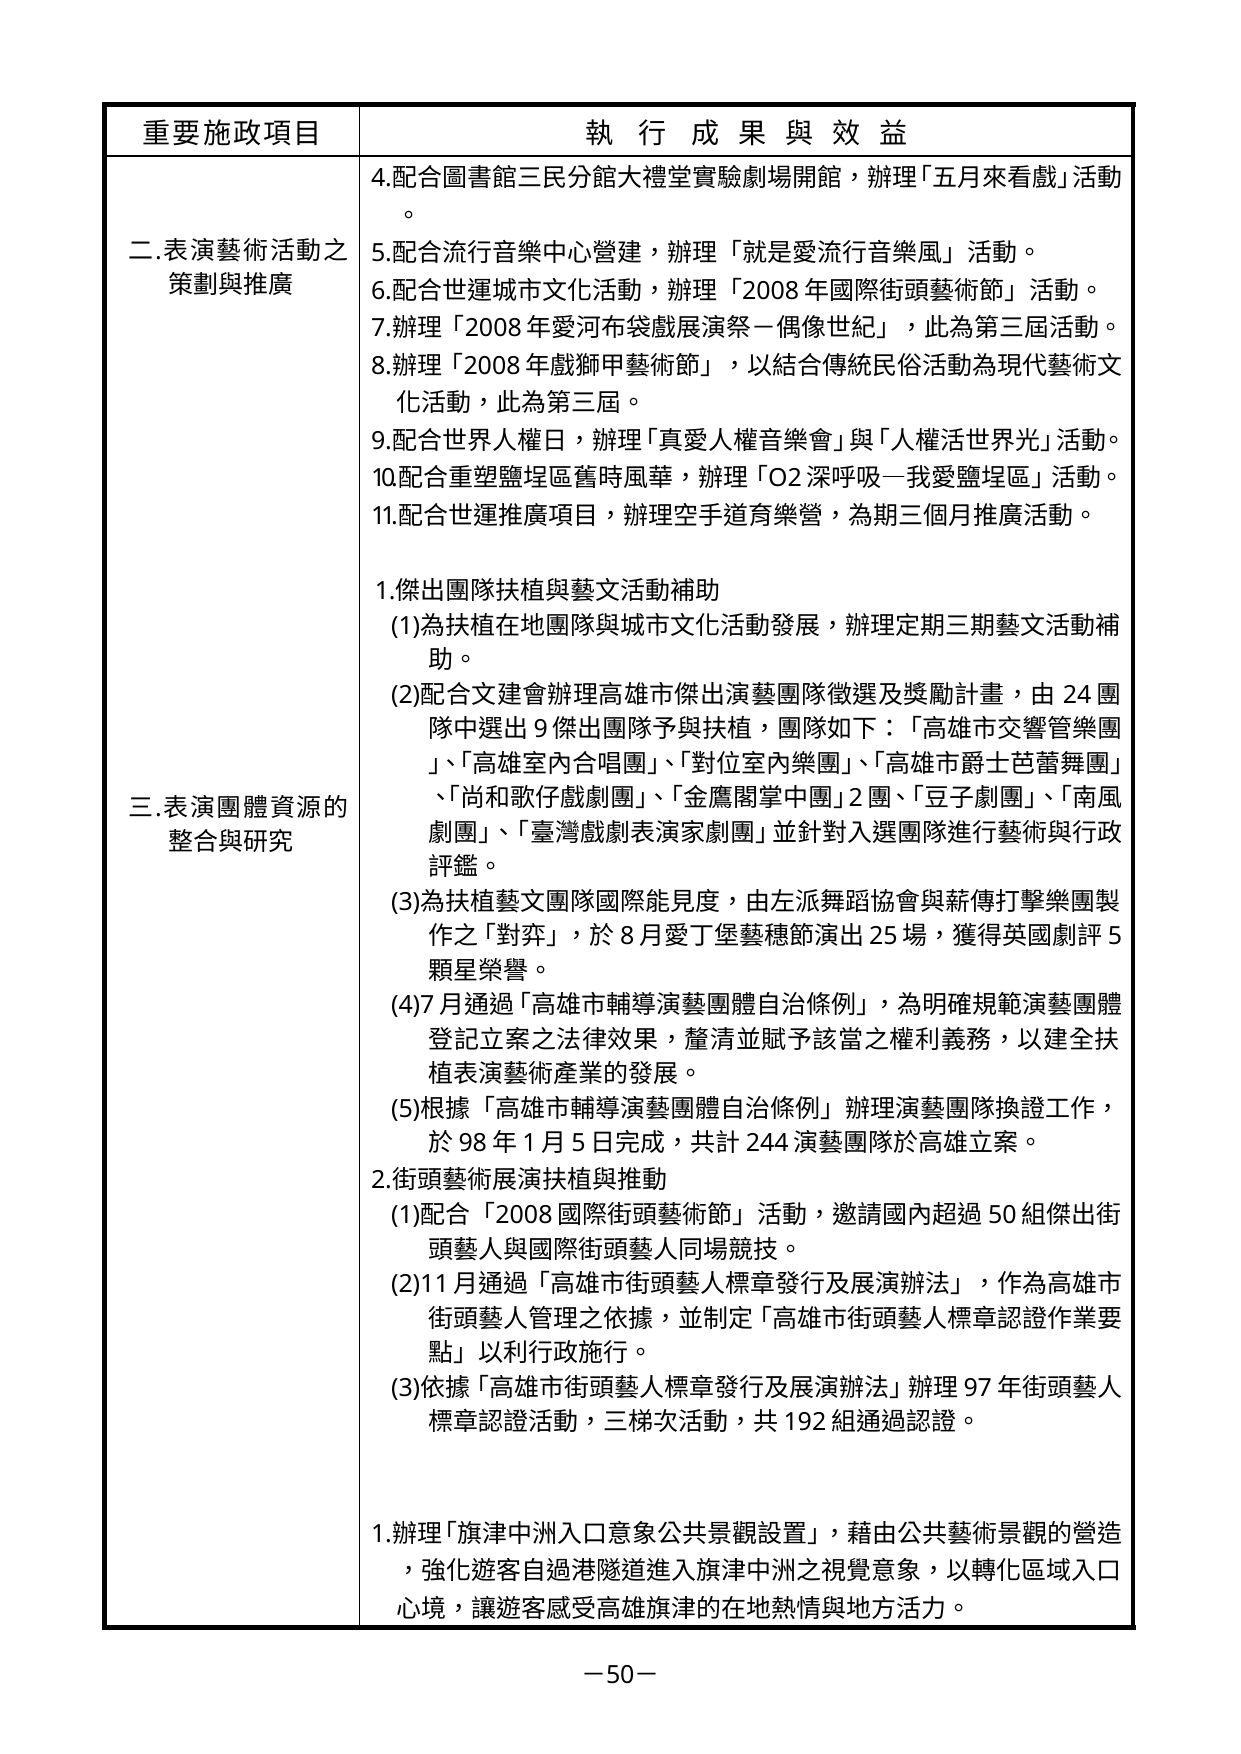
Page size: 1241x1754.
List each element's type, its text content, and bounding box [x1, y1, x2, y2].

table_cell 二.表演藝術活動之策劃與推廣 三.表演團體資源的整合與研究 [107, 157, 359, 1625]
table_cell 風雲，提筆見証城市風貌的流華光采，計有63人參與，經評選後入選者12位。 3.辦理「kuso我的國文課本－說自己的課本故事」網路徵文，邀請大家回顧求學時代國文課本的深刻記憶，藉由文字述說自己的課本故事，分享難忘的國文老師與最感動的課文。共有205件參與，經評選後入選者30名。 4.辦理「世運．石鼓詩」徵選：以「石鼓迎世運 詩文展身手」世運主題及31項運動項目，廣徵市民抒寫對世運的期待及各項賽事，透過文字的躍動行銷世運，共342件作品參加，經評審後選出優選者36件。 1.文化資產審定 召開6次高雄市文化資產審議委員會，決議通過新興區「逍遙園」列為暫定古蹟、鼓山區「高雄代天宮」登錄為歷史建築。 2.文化資產修復 (1)國定古蹟中都唐榮磚窯廠-紅磚事務所修復工程完工。 (2)市定古蹟李氏古宅修復工程完工。 (3)國定古蹟左營舊城東門緊急支撐工程完工。 (4)辦理國定古蹟左營舊城南門修復之規劃設計及工程發包。 3.文化資產委外營運督導 (1)市定古蹟打狗英國領事館與原委外廠商合約期滿，辦理重新招標，委由得月樓公司經營管理，並定期舉辦營運督導委員會，協助承商有效經營管理該場域，人潮不斷。 (2)市定古蹟武德殿委由高雄市劍道文化促進會經營管理，積極輔導成為中日韓文化交流平台，古蹟修復榮獲高雄建築園治獎，並辦理2008亞洲城市劍道文化交流及武德祭等活動。 1.文化資產調查研究 (1)爭取文建補助「輔導直轄市及縣市政府推動文化資產保存維護工作」計畫經費，辦理「97年度高雄市民俗及有關文物普查計畫」、「高雄市左營區舊城遺址範圍內『外興隆營區』考古試掘之出土標本研究計畫」、以及「眷村文化性資產網絡之建置」。 (2)完成市定古蹟高雄州水產試驗所(英國領事館)及前清打狗英國領事館登山古道調查研究暨修復計畫。 (3)完成歷史建築舊三和銀調定查研究暨修復計畫。 (4)完成歷史建築葉宗禮墓遷移調查暨修復暨修復計畫。 (5)完成市定古蹟崇聖祠調查研究及修復計畫。 (6)完成暫定古蹟逍遙園別館基礎研究調查。 (7)爭取文建會補助輔導旗津國小完成市定古蹟打狗公學校調查研究及修復計畫。 (8)辦理市定古蹟楠梓天后宮調查研究及修復計畫。 (9)辦理市定古蹟旗後天后宮調查研究及修復計畫。 (10)辦理國定古蹟鳳山縣舊城東門段調查研究及修復計劃。 2.文史民俗活動推廣 (1)辦理2008年二二八紀念活動，包括「二二八和平祈願會-祈願．昇華生命的價值」、「祈願．歷史的過程特展」、「二二八追思會」、「二二八和平紀念系列影展」、「二二八和平紀念影展座談會」、「二二八紀念音樂會-台灣是咱兜」。計逾1,050人參加。 (2)辦理第一出版社50周年紀念活動，紀念柯旗化先生對台灣民主的貢獻，計有200人參加。 (3)辦理鄭成功誕辰384年祭祀典禮，傳頌其事略功績與河洛話台灣鄉土文學介紹，計有200人參加。 (4)規劃眷村文化館試營運，辦理「眷戀．舊部落的新風華」系列活動，並邀請各專業學校、團隊進行產管學合作，辦理各項活動與展覽，包括「眷村文化節-將軍同學會」、「眷戀時尚-眷村意象」、「眷村樂音處處揚」、「眷戀社區-印象高雄 攝影聯展」等，帶領民眾深入了解眷村文化。 (5)辦理「2008古蹟日-古蹟與創作」舊城、老宅、磚窯廠-古蹟深度之旅，計有140人參加。 (6)辦理「摩登高雄．百年風華」活動，配合世運暖身賽及結合城市百年意涵，於11月1～9日假哈瑪星高雄港站辦理系列活動，包括百年風華哈瑪星之夜、星光鐵道、最後尾班車、老車站文物展覽以及鐵道市集等，計有5萬人次參加。 (7)辦理2008左營萬年季-左營文化深度之旅，透過導覽讓民眾了解左營地區文化內涵，計有1,100人參加。 1.爭取文建會97年地方文化館經費，補助經費計2,310萬元。 2.督導執行核心公有館舍升級計劃 (1)高雄市立圖書館「文學‧公園‧城市之光：高雄文學館重點升級與文化生活圈打造暨推廣」計畫。 (2)高雄市立美術館「兒童美術館升級與串連：建構美術館文化生活圈」計畫。 (3)高雄市立歷史博物館「高雄城市歷史文化厚植：織串城市之錦‧打造愛河文化流域燦亮之星」計畫。 (4)本局文化中心管理處「高雄市表演藝術資訊館館舍升級暨團隊輔導」計畫。 (5)高雄市政府海洋局「海洋、漁業文化生活圈：高雄市漁業文化館暨海洋探索館」計畫。 (6)高雄市立圖書館「中興堂說演悅讀文化生活圈」計畫。 3.辦理民間館舍補助款合約簽訂督導執行 (1)補助社團法人高雄市劍道文化促進會「古蹟再生與哈瑪星文化生活圈建構計畫：高雄市武德殿升級計畫」。 (2)補助後勁廟產管理委員會「後勁文物館」後勁學暨廟宇藝術活化：後勁文化生活圈計畫。 (3)補助美萊奇育樂股份有限公司「台灣美電影文化館」電影‧戲院‧後驛：台灣美電影文化館文化生活圈計畫。 4.推動文化館第二期計畫，建置城市文化館行動平台 由第一期計畫「輔導」轉型為第二期計畫「陪伴」與行動，辦理「跨越時代的空間美學：古蹟活化文化館的高雄經驗」、「綠建築：節能空間規劃、與環境融合的建築規劃」、「與觀光串聯：區域文化生活圈資訊整合」、「行銷城市印象：多元主題的特色文化館建構」以及「公民意識認同：在地、人文、歷史文化與自然生態探詢」等座談會，由學界與本市各文化館交流相關業務及行銷推廣經驗。 5.規劃辦理文化館高雄學與文化館觀光 建構文化館版高雄學，媒合文化觀光，並進行本市文化館文化生活圈中長程規劃，目前文化生活圈共計八個：(1)愛河文化生活圈(2)哈瑪星文化生活圈(3)中央公園文化生活圈(4)文化中心文化生活圈(5)美術館文化生活圈(6)後驛文化生活圈(7)左楠文化生活圈(8)海洋漁業文化生活圈。 1.本市表演空間之利用規劃與資源調查 (1)為增設小型、多元的城市表演空間，調查規劃市有閒置空間，進行「高雄市藝文空間改善暨委託經營研究案」，評估未來可行之空間與營運方式。 (2)改建圖書館三民分館大禮堂為實驗劇場，4月完成驗收。 (3)營建「孔廟大成殿環境劇場」工程案，作為提供藝文團隊特殊演出與創作空間。12月完成簽約與進行細部設計中。 2.流行音樂中心規劃興建 (1)配合文建會規劃籌建流行音樂中心，作為南台灣流行音樂文化的中心，10月確定定址於11～15號碼頭，現正計畫修正中。 (2)配合流行音樂中心興建案，辦理2場說明會與公聽會，使民眾瞭解此建案。 (3)配合流行音樂中心興建案，辦理2場學術討論會議與1場國際研討會，以凝聚學界與業界之瞭解與支持。 (4)配合建案營造城市流行音樂氛圍，辦理兩場流行音樂戶外音樂會。 1.辦理「藍約翰紀念音樂會」紀念生命鬥士藍約翰努力不懈的精神。 2.辦理97年春節民俗-舞獅藝術活動。 3.辦理紐約愛樂交響樂團戶外轉播音樂會。 4.配合圖書館三民分館大禮堂實驗劇場開館，辦理「五月來看戲」活動。 5.配合流行音樂中心營建，辦理「就是愛流行音樂風」活動。 6.配合世運城市文化活動，辦理「2008年國際街頭藝術節」活動。 7.辦理「2008年愛河布袋戲展演祭－偶像世紀」，此為第三屆活動。 8.辦理「2008年戲獅甲藝術節」，以結合傳統民俗活動為現代藝術文化活動，此為第三屆。 9.配合世界人權日，辦理「真愛人權音樂會」與「人權活世界光」活動。 10.配合重塑鹽埕區舊時風華，辦理「O2深呼吸—我愛鹽埕區」活動。 11.配合世運推廣項目，辦理空手道育樂營，為期三個月推廣活動。 1.傑出團隊扶植與藝文活動補助 (1)為扶植在地團隊與城市文化活動發展，辦理定期三期藝文活動補助。 (2)配合文建會辦理高雄市傑出演藝團隊徵選及獎勵計畫，由24團隊中選出9傑出團隊予與扶植，團隊如下：「高雄市交響管樂團」、「高雄室內合唱團」、「對位室內樂團」、「高雄市爵士芭蕾舞團」、「尚和歌仔戲劇團」、「金鷹閣掌中團」2團、「豆子劇團」、「南風劇團」、「臺灣戲劇表演家劇團」並針對入選團隊進行藝術與行政評鑑。 (3)為扶植藝文團隊國際能見度，由左派舞蹈協會與薪傳打擊樂團製作之「對弈」，於8月愛丁堡藝穗節演出25場，獲得英國劇評5顆星榮譽。 (4)7月通過「高雄市輔導演藝團體自治條例」，為明確規範演藝團體登記立案之法律效果，釐清並賦予該當之權利義務，以建全扶植表演藝術產業的發展。 (5)根據「高雄市輔導演藝團體自治條例」辦理演藝團隊換證工作，於98年1月5日完成，共計244演藝團隊於高雄立案。 2.街頭藝術展演扶植與推動 (1)配合「2008國際街頭藝術節」活動，邀請國內超過50組傑出街頭藝人與國際街頭藝人同場競技。 (2)11月通過「高雄市街頭藝人標章發行及展演辦法」，作為高雄市街頭藝人管理之依據，並制定「高雄市街頭藝人標章認證作業要點」以利行政施行。 (3)依據「高雄市街頭藝人標章發行及展演辦法」辦理97年街頭藝人標章認證活動，三梯次活動，共192組通過認證。 1.辦理「旗津中洲入口意象公共景觀設置」，藉由公共藝術景觀的營造，強化遊客自過港隧道進入旗津中洲之視覺意象，以轉化區域入口心境，讓遊客感受高雄旗津的在地熱情與地方活力。 2.辦理「蓮池潭景觀工程─文學步道」，遴選15位高雄當代文學家大作，於左營蓮池潭西側(舊城國小至孔廟)建置文學步道，宣揚高雄人文氛圍。 3.辦理「鹽埕五金藝術造街」，採用空間型態的創作與歷史作深刻的連結，透過藝術創作者的巧思，轉而化身成為亮麗街景，以藝術回應港都勞動者的尊嚴，讓老街道重新擁有新的生命力。設置作品13件。 1.代辦「原住民主題公園第三期工程公共藝術案」。 2.代辦「審計部高雄市審計處與審計部台灣省高雄縣審計室聯合辦公大樓」公共藝術案。 3.代辦「楠梓國小校舍改建暨圖書館工程公共藝術設置案」。 4.辦理「高雄海巡隊新建辦公廳舍公共藝術設置案」。 5.辦理「福康國小公共藝術設置案」。 6.辦理「駁二藝術特區鐵道沿線公共藝術設置案」。 7.籌辦「愛河中段公共藝術設置計劃」。 8.籌辦「前鎮國中周邊公共藝術設置計畫」。 1.成立97年度社區營造中心 規劃執行社區觀摩、社區總體營造課程研習、社區家族會議、社區東道主經驗交流聚會，以整合資源及交流平台、結合相關專業領域並引入城市人文閱讀概念，透過社區進行藝文深耕與社會培力工作。 2.輔導執行社區營造推動輔導點提案相關計畫 透過社區營造中心辦理社區營造點甄選，甄選出27處社區營造輔導點，負責推動各社區營造相關計畫事項，包含人文教育、文化環境改造及社區文化產業創生等工作事項。 3.中都唐榮磚窯廠周邊綠美化及社區營造輔導計畫 營造唐榮磚窯廠周邊文化古蹟意象及自然田園景觀，並陸續鼓勵輔導團隊進駐維護及表演活動。 4.成立駐地輔導團隊 於97年甄選出11處社區營造輔導點，負責推動各社區營造相關計畫事項，包含表演藝術、視覺藝術及環境維護等相關工作事項。 1.96/12/29～97/2/24日辦理「雕木遊藝．台灣木雕in駁二」展覽，以各種不同單元主題詮釋木材的力與美。參觀人數：7,845人。 2.97/3/8～6/1日推出「駁二布一ˊ樣」展覽，以布做為主角規劃不同主題的展覽單元，體驗布的各種風貌。參觀人數：11,055人。 3.97/7/4～10/5辦理「世運蝶舞～元素轉化」，結合台灣蝴蝶優雅之姿與絢麗容貌，透過生態攝影、圖像、文化傳說等展現蝴蝶所象徵的動作迅速及好運連連。參觀人數：16,360人。 4.97/10/21～12/28辦理「偶是我」展覽，提供民眾毫無距離的體會偶藝人生，並在欣賞偶藝創作美學之餘，也能參與假日DIY教室製作獨一無二的偶與娃。參觀人數：26,368人。 5.97/5/24～98/4/5舉辦「生活陶藝DIY體驗活動」，藉由美的感覺與行動，改變文化產業的質感與生活環境品質，提升感性藝術之素養。參加人數：11,055人。 6.97/10/11～12/29舉辦「社區生活工藝培育-染布及拼布」，參觀人數：8,830人。 7.97/5月～98年4月辦理「駁二藝術廣場陶藝體驗活動」，於藝術廣場辦理DIY文化藝術體驗課程，帶給市民一處體驗工藝手感的意象所在。參加人數：8,850人。 8.辦理「P2當代藝術徵件展」，計有「聽雨的聲音」、「高雄人」、「舞動光影-枯木與鐵的婚禮」、「城市的想望」等4檔。以實驗創新的藝術元素與創作精神，提供新銳創作者針對駁二倉庫場域特性，進行現場實地創作與互動裝置，體驗當代藝術的新觸感。參觀人數：18,750人。 1.97/11/15～11/30辦理「高雄鋼雕藝術節」，本屆藝術家邀約以「跨領域藝術參與」為概念，圍繞古蹟-中都唐榮磚窯廠及鄰近社區里民生活狀態進行創作，著重民眾互動參與的歷程，由單純的「藝術觀賞」轉化為「實際參與創作」的藝術體驗，藉以融入更深層的在地情感與城市連結。參與人數：約10萬人。 2.紅毛港文化史蹟保存工作 因應未來紅毛港文化園區及文物館展示需求，進行各項文化保存作業，建立紅毛港相關史料文獻及影像紀錄，持續出版「戀戀紅毛港-寺廟建築與信仰」、「美麗的紅毛港」、「紅毛港攝影集」、「紅毛港新詩集」…等，針對未來建置文化園區及文物館事宜，謹慎規劃中。 3.紅毛港文化園區及文物館的建置作業：規劃紅毛港文化園區及文物館，保留及活化再利用珍貴文化資產，希望透過文化園區及文物館之設立，讓市民記憶持續累積。 4.96/12/31～97/1/1辦理「英國領事館跨年晚會-面具嘉年華」活動，一場充滿異國情調、精采熱鬧的面具嘉年華會，民眾攜伴戴上藝術面具，換裝為想像中的人物，一同參與晚會，欣賞魔術、調酒表演、歌唱、爵士樂、探戈舞曲等精采表演，約有7千人熱情參與跨年晚會。 5.97/2/8～2/11辦理「花仙‧中都‧遊」，邀請藝術、手工創作老師陳列優質創作品組成「花花創作市集」，除了展售創意手作產品，並指導民眾動手玩創意(DIY)，現場搭配精采表演活動以及夜間雷射燈光投射，營造中都磚窯廠古蹟再活化的光采。參觀人數：5,120人。 6.97/2/17籌辦「紅毛港鄉親回娘家～年年有魚」活動，活動內容包括紅毛港懷舊照片展、紅毛港攝影主題展、傳統漁具展、馬賽克鑲嵌藝術展、漂流木雕刻展、演唱會、園遊會、模彩等。並辦理「消失的記憶－紅毛港產業與宗教文化紀錄片」、「紅毛港聚落建構拆卸紀錄」首映會，並展示紅港聚落建築構件拆除文物以及宣傳行銷本局辦理保存紅毛港文物豐碩的成果。參與人數：約5,000人。 7.96/12月～97/4月「騎鐵馬‧逛鹽埕」活動，以鹽埕區為主要活動場域，規劃4條自行車深度遊程，走讀鹽埕特殊魅力及風采。60梯次，每梯次參與人數18名，計1,080人次。 8.97/5月～12月辦理「騎鐵馬‧逛左營」，響應節能減碳政策，鼓勵民眾騎乘腳踏車認識左營舊城之美。81梯次，每梯次參與人數18名計1,458人次。 1.辦理傳統彩繪技法之示範教學 97年1月14日於文化中心雅軒辦理，邀請馮進興先生進行傳統彩繪示範教學，高雄大學傳統工藝與創意設計學系師生約40人共同參與。 2.完成6位傳統藝師登錄 97年3月28日召開「高雄市傳統藝術審議委員會97年第1次會議」，審議同意葉經義、林水養、蘇義雄(義山佛店)、陳忠榮4人登錄為傳統工藝美術/木工藝類藝師；馮進興、張財雄2人登錄為傳統工藝美術/彩繪類藝師。 97年5月16日經市府公告，並刊登於高雄市政府公報97年夏字第18期，97年6月6日文建會同意備查。 3.桃園縣八德市文化研究工作協會提報翁明定經營之「文明木器舖」為傳統工藝美術/木作類文化資產保存技術及保存者，97年6月16日(一)上午10時邀請本市傳統藝術審議委員會林委員勝童進行實地訪查，訪查紀錄提本市傳統藝術審議委員會審查。 4.聘任第二屆「高雄市傳統藝術審議委員會」委員，共計聘任委員19人，包含女性委員6人，名單如下： 主任委員：史哲 委員：林尚瑛(女)、高瑞明、謝水福、賴錫中、林珀姬(女)、王道平(女)、林秀貞(女)、韋國泰、李怡瑾(女)、林勝童、侯淑姿(女)、郭春甫、蘇世雄、簡文敏、林茂賢、戴文鋒、葉經義、王慶臺 5.辦理「藝術薪傳 彩繪人生」傳習推廣活動 97年12月24日於高雄市鼓山區代天宮辦理，以文化資產保存及傳統彩繪有興趣的國中小教師30名為活動對象，邀請高雄市傳統彩繪修復師吳杏雪小姐介紹台灣北、中、南各地彩繪門神題材及傳統彩繪藝術特色，並提供傳統彩繪化色、貼色與疊色技法的練習。 1.至德堂、至善廳重要演出及場次、人數統計 因應2009世運在高雄，文化中心至德堂作為健美及體操比賽場館，文化中心兩廳堂於97年9月起閉館進行兩廳堂整修工程，將於98年3月10日正式開館。97年1月至8月至德堂共演出134場次，參與人次為153,700人次；至善廳共演出167場次，參與人次為58,528人次重要演出計有：交響情人夢、國王歌手爵士百老匯巡禮、彭佳慧v.s游鴻明2008巡迴演唱會、民歌高峰年年會、阿班貝爾格四重奏世界告別音樂會、雲門舞集2007年秋季公演、雲門舞集2－2008春鬥等。 2.辦理「2008ㄕㄨˇ來寶迎春創意展」 在春節的藝文檔期(1月26日至2月24日)裡，文化局本著一貫的精神，提供民眾一個充滿藝術及創意的年節假期，在活動內容規劃上更趨多元，除有傳統醒師藝陣演出，還有結合「鼠」年意象，舉辦「2008ㄕㄨˇ來寶迎春創意展演系列活動」，包括「2008ㄕㄨˇ來寶迎春創意展」、「鼠來鼠趣－十大名花藝術創作展」、「藝鼠DIY」、「2008新春開筆-現場揮毫」、藝術創意市集、街藝表演以及知名行動雕像表演藝術家鄭奇昌的造型雕像表演、創意DIY、行動藝術館以及集五路財神章戳送銭鼠財神紋身貼紙等，透過系列迎春展演活動，讓全國民眾及外國遊客體驗高雄豐富多元的文化內涵，吸引約25萬參觀人次。 3.辦理「456，動一動」兒童藝術嘉年華活動 配合市府四月份兒童節系列活動，規劃於97年4月5、6日假高雄市文化中心前廳舉辦「456，動一動」－兒童藝術嘉年華活動，結合高雄市專業和業餘表演團隊演出及劇場元素相關活動設計(舞台道具體驗、彩繪、變裝等…)、親子手作、故事媽媽說故事，並邀請外國駐高雄的外交單位家庭參與，讓居住在高雄的國內外人士在賞藝術、玩創意之餘，創造親子間話題，促進親子情感交流。同時也創造一個各國民眾能相識互動的世界村氛圍，讓高雄真正成為一個友善、國際化的城市，計吸引約六千人次參加。 4.2008第14屆金爵獎國際調酒大賽 『第14屆金爵獎國際調酒大賽』初賽於10月25、26日在音樂館戶外廣場，決賽10月28日在音樂館演奏廳(限選手入場)，來自全台各高中職、大專院校及職業社會人士之調酒高手將一較高下，並邀請國際調酒好手包含新加坡、香港、日本、韓國、越南等國參與此賽事，讓世界再度走進來享受幸福的高雄，本屆有近700人國際選手與國內菁英爭奪冠軍賽，兩天賽程吸引近6,000人次民眾觀賞。 5.辦理藝術市集活動 每週六下午4時至9時30分，在文化中心西側藝術大道推出「藝術市集」活動，參與展演的單位相當踴躍，目前有350個單位提出申請。透過手工藝術創作者及街頭藝人即興自然的展演，讓民眾體驗多元互動的藝術內涵，成為高雄的文化觀光特色，97年度計辦理47場次，每週吸引近3,000人次參加，年參觀人次近141,000人。 6.辦理假日文化劇場 「假日文化劇場」系列活動自8月2日起持續於每星期六下午4時30分至6時30分(配合冬令時間將暫時改為每周六下午4時至5時30分)於文化中心園區西側草坪辦理，結合藝術市集、新秀團隊、街頭藝人等多元特色，邀請舞蹈、音樂、戲劇、傳統戲曲等團隊參與演出，為強調手工創意之藝術市集注入表演藝術新意。迄今季辦理22場次,每場次吸引約300～500人次觀賞，辦理至今參觀人次計約8,800人。 7.辦理「藝術show一夏」暑期系列活動整合行銷 文化局與所屬單位於7.1～8.31共同推出「藝術show一夏」系列活動，內容包含各式各樣的暑期文化相關活動，同時，為了減少紙張浪費以響應節能減碳，特地建構活動網站供市民點閱查詢。活動內容包羅萬象，共分下列幾大類「好戲上場」、「音樂狂饗宴」、「舞動青春」、「閱讀表演藝術」等。 8.至真堂、至美軒、雅軒及第一、二文物館等展館重要演出及場次、人數統計 97年於至真堂、至美軒、雅軒及第一、二文物館等展館，計舉辦展覽172檔次，參觀人數400,464人，其中除年度申請展77檔次外，為提升市民的藝術欣賞及促進城市藝術文化交流，規劃辦理展覽：1月26日～2月17日「畫我美麗的港都—高雄」、1月26日～2月17日「2008ㄕㄨˇ來寶迎春創意展」、1月至4月「伍坤山點陶盤泥陶藝創作個展」、3月19日～3月30日「福田繁雄Idea77─發現、發想、插畫展」、6月25日至7月6日「微觀與仰望設計攝影展Ⅳ」、5月10日～5月28日「非洲藝術的陳列MBALO莫三比克的手感藝術」、7月9日至20日辦理「聯邦藝術巡迴展」、6月至9月「爐邊泥痕－蔡忠南陶藝展」、10月至12月「曾文章石雕創作個展」、12月20日至98年1月1日辦理「2008年高雄市美術家聯展」。 9.辦理「打狗傳統工藝特展－木雕與彩繪」展覽 為推展本市傳統藝術，邀請在地傳統藝術工作者葉經義、林水養、陳忠榮、馮進興及張財雄等5位，於96年11月27日至97年1月23日假文化中心雅軒展出木雕、戲偶及傳統彩繪等共計60件作品，展覽期間並接受預約導覽，參觀人數共計8,702人。 10.辦理「2008年高雄市畫會美術季」 為輔導美術團體發展，導入城市美學概念，培養各畫會會員間之情誼與創作交流，促進本市美術創作風氣，本局於97年9月5日至12月17日於文化中心至真堂及至美軒等展館辦理「2008年高雄市畫會美術季」，展出作品涵蓋書法、國畫、西畫、攝影…等平面及立體藝術創作，計有44個畫會參展，共辦理14場推廣活動，參展人數2千餘人，參觀人數計85,496人。 11.「文化中心前廳展演平台室內裝修工程」業務 文化中心前廳展演平台(原置蔣公銅像空間)整修案於97年1月19日竣工，總工程款為新台幣3,955,084元。本平台為2層半開放式「藝文展示多元空間」，可作為小型表演藝術或視覺創作藝術之展演創作發表舞台。 12.志工業務 (1)擴大招募並培訓，提升展場服務品質：97年1月及4月因應展演服務業務的擴增，透過公告、網路等方式辦理2個梯次志工招募，並完成志工職前訓練、基礎和專業訓練課程，97年新增志工70人，志工團隊總人數225人。 (2)服務時數及人數：志工值勤區域包括文化中心圖書館、表演藝術資訊館、至真堂等六個展場、至善廳、至德堂等，並機動支援本局及市府辦理之重大活動，97年1至12月義工總服務時數為60,118小時。 (3)、志工團獲獎紀錄：志工團隊表現優異，97年榮獲「行政院文建會第16屆全國績優文化義工」，銀牌獎2人、銅牌獎3人；「內政部志願服務獎勵」金牌獎2人、銀牌獎1人、銅牌獎1人；「高雄市政府志 願服務獎勵」金質獎16人、銀質獎14人、銅質獎9人，成果豐碩。97年11月29日參加「2008年國際志工日暨第五屆南台灣志工運動大會」榮獲最佳創意服裝獎。 1.辦理「表演藝術趴趴走──行動藝術館社區校園巡迴」 表演藝術資訊館以「行動藝術館」搭配各不同領域及型式的表演藝術團隊之演出為主軸，巡迴本市各社區及校園，以主動出擊的方式將表演藝術提供給市民朋友分享，利用簡單的空間發揮最大的效果，讓平常不習慣主動接觸藝術表演的民眾，在自然而輕鬆的氛圍之下欣賞藝術之美，體會藝術原來也可以如此生活化，進而喜歡藝術、貼近藝術。97年1月至12月共計辦理57場，參與人數約19,000人。 2.辦理「2008今夏好藝術──表演藝術跨域創作研習」系列活動 表演藝術資訊館為培育跨域人才及作品創作，以表演藝術團隊跨域創作為主軸，整合各類不同表演團隊資源，於7月12日至8月24日辦理二場表演藝術論壇（音像創作、芭蕾舞蹈），並規劃「夏之舞語」、「夏季遇上戲劇」、「台灣傀儡藝術之美」三項包含爵士芭蕾、戲劇減壓、傀儡偶戲研習課程，依不同年齡與學習對象，安排六個不同梯次的體驗課程與成果發表活動，藉由跨領創作方式結合表演團隊，共同於暑期辦理藝術嘉年華。參與人數約1,000多人。 1.為保存地方文獻，按季編印《高市文獻》期刊，97年12月底前計出版第21卷第1～4期，每期發行800本，分送全國各圖書館、各級學校、學術機構、文史工作者等參閱，並送政府出版品展示中心(青年書局)、五南文化廣場、南天書局、高雄市政府文化局消費合作社、有限責任高雄市美術館消費合作社等處展售。 2.出版《高雄市文學史-古典篇》 3.出版《紅毛港的前世今生》 4.出版《高雄港開發史》 5.出版《高雄港建港100週年學術研討會論文集》 6.出版《紀念二二八事件60週年學術研討會論文集》 7.出版《認識孔子、孔子廟及祭孔》 8.出版《世運從高雄出發》 9.出版《高雄市忠烈祠英雄錄》 1.舉辦「高雄港建港100週年」學術研討會 會中邀請學者專家發表6篇論文及舉行一場綜合座談。共有地方文史工作者、各大學院校文史系(所)學生、研究生暨各級中小學教師參與盛會。 2.辦理「校園文化列車鄉土文化」活動 為推廣在地歷史文化，今年規劃16場「校園文化列車」活動，以進入校園講演方式讓文化在校園裡深耕發芽，希望藉著學校專題講座，讓學校的老師學生成為傳播文化的種子，進而啟發學生對身旁人、事、物，與所在城市產生感情及對在地歷史提高興趣和熱情。 3.辦理「97年度高雄市民俗及有關文物普查」 為瞭解本市現有最特殊、具代表性、稀有性之民俗及有關文物，本會分年分期實施，本年普查以三民區、苓雅區、前鎮區、新興區為執行範圍。 97年3月29日上午8時在壽山忠烈祠舉行春祭國殤典禮，由邱副巿長太三主祭，各機關首長陪祭，各界代表、烈士遺族等與祭，典禮後由邱副巿長太三代表本市各界慰問烈士遺族。 97年9月3日上午8時在壽山忠烈祠舉行春祭國殤典禮，由林副巿長仁益主祭，各機關首長陪祭，各界代表、烈士遺族等與祭，典禮後由林副巿長仁益表本市各界慰問烈士遺族。 原訂97年9月28日在本市孔子廟舉行紀念大成至聖先師孔子2,558週年誕辰釋奠典禮，但因受強烈颱風薔蜜侵襲影響，為顧及參加典禮學生、貴賓、學生家長及參觀民眾之安全，而取消祭孔儀式。改由文獻委員會全體同仁禮祭。 1.策辦高雄獎暨高雄市美術展覽會，鼓勵藝術創作。 辦理2009高雄獎徵選活動，共有667人送件，總送件數為2,001件，於12月份辦理初審工作，預計於明年3～5月辦理展覽。 2.推動藝術市集，提供在地藝術家展演場域。 美術館自97年3月25日起辦理「新寶島地攤隊：視覺藝術市集」，每兩週辦理一次，每次集結20個團隊進行視覺藝術作品呈現，提供市民假日欣賞與收藏作品的可能，且更於每季舉辦策劃性的主題展演，創造特殊的市集氛圍，給予市民不同的視覺感受。更推出「攤主寫真」於新聞中披露各個特色設攤藝術家，提供媒體報導。 3.辦理「市民畫廊」，專為在地藝術家設立之徵件展覽，鼓勵在地藝術家參與。97年總計展出7次市畫廊，97年辦理二次市民畫廊徵件評審會，共計徵選五件展覽案，將分別安排於2009及2010年展出。 1.與法國羅浮宮策辦「刻畫天地－版畫典藏精選」展。木次共計展出138件銅雕版畫作品。法國羅浮宮博物館銅版雕刻收藏館匯集了從十六世紀至今共一萬三千五百餘件銅雕版。 2.與紐西蘭的美術館合作辦理紐西蘭毛利當代藝術展。高美館為了積極促進太平洋地區南島族群社會的對話與交流，特別與位於奧克蘭(Auckland)的Tautai當代太平洋藝術信託共同合作，推出《Le Folauga – 繼往開來：紐西蘭當代太平洋藝術》展覽，這項集結了紐西蘭目前最傑出活躍的太平洋裔藝術家佳作之展覽，能夠帶給台灣觀眾不同的藝術視野，也提供同為南島語族的台灣原住民族及藝術家更多思考的軸線與更多靈感的啟發。本次展覽是高美館首次與紐西蘭的展覽交流計畫，也是台灣首度以主題性的大規模聯展將紐西蘭當代藝術引介給台灣觀眾，同時，這也是紐西蘭當代太平洋藝術聯展首度在亞洲登場。 3.策劃「我愛檳榔西施」於巴黎世界文化館展出，致力提高台灣藝術家在國際藝壇上之能見度。本展是由巴黎世界文化館（Maison des Cultures du Monde）主動向本館提出合作計畫，是第一次從專業藝術的眼光來省視「檳榔西施」此現象，並且藉由藝術家創作的表現形式，讓國外觀眾對於此一知半解的文化現象有另一種更深度的思考與觀察。 4.與美國俄亥俄州立大學藝術學院合辦「Charles A. Csuri:Bexond Boundaries 1963-present」展。從電腦繪圖的歷史中不難理解為何查爾斯‧瑟瑞可以被稱之為「數位藝術與電腦動畫之父」。本展以瑟瑞的多項貢獻開頭，說明他自1963至2006年的藝術生涯，並以豐富的例子說明在這段時間中早期、中期、晚期及近期等四個電腦藝術的創作歷程，讓觀眾能對瑟瑞的一生與創作有更進一步的研究。 5.與義大利那不勒斯當代藝術中心策劃「日常的史詩：台灣當代錄像」展，致力提高台灣藝術家在國際藝壇上之能度，2009年於義大利那不勒斯藝術中心展出。 1.於兒童美術館策劃兒童美術主題、互動遊戲式年度大展，推動市民兒童美育。 兒童美術館辦理「掉進色彩的王國」、「空間這個搗蛋鬼」、「看．傳說──台灣原住民的神話與創作」展經由遊戲互動體驗方式，引領小朋友體驗不一樣的藝術教育。每個展覽約有8萬人次參觀。 2.結合節慶(春節、兒童節、暑假期間等)企劃兒童美術教育活動，提供親子美育活動。 (1)春節活動：年節期間策劃「色彩的嘉年華會」推廣活動，內容計有五個小單元，每個單元都需大小朋友動動手、動動腦，讓孩子在創作中玩樂，並培養兒童手眼耳感官與美感的協調，帶領大小朋友進行歡樂滿堂的創意遊戲。當日吸引約600多人參與活動。 (2)兒童節活動「花冠童樂會」：原住民是個愛美的民族，他們利用各式花朵、蕨類葉子、小雛菊、檳榔等花草植物所編製而成的頭飾，不但清涼防暑，其豐富而美麗的變化更是令人著迷。高雄兒童美術館為結合今年的兒童節，以及「看‧傳說」展覽的開幕，特別邀請來自三地門的排灣族阿姨們，教導小朋友們一同用鮮花編製美麗的花冠頭飾。許多小朋友都希望編製一個屬於自己的美麗頭飾，不僅可以讓孩子親身體驗原住民如何運用自然素材創作，同時也讓孩子對原住民生活文化有更深入的了解。活動於4月4日兒童節當天舉行，總共有接近150個家庭參與活動。 (3)暑假活動「大家來找碴」：配元合暑假來臨，兒童美術館結合展覽內容，推出「暑期探險營－大家來找碴」活動。此活動是把知識性的資訊轉化為有趣的找碴、連連看、迷宮，讓孩子從遊戲中，發展智力、思考、想像及解決問題能力。二個月活動期，計有1,088個家庭前來「找碴」。 1.南島語族當代藝術展 與紐西蘭TAUTAI當代太平洋藝術信託，共同辦理「繼往開來—紐西蘭當代太平洋藝術」展，展期自2008年12月13日至2009年4月5日，展出藝術家17位，分別來自薩摩亞、所羅門群島、庫克群島、東加王國、大溪地、紐西蘭等地。 2.南島文化場域與南島藝術工坊 完成後的南島文化場域已有6件作品，20餘種南島原生植栽、2座漂流木藝術坐椅及一處可容納約30人之小型活動區。經過一年多的經營，場域中的植栽已固著而可「永續」成長，此場域中以現地植栽與自然的水渠、土坡為資源，結合社區居民展開較生活性的活動。將原本荒蕪的園區角落，以南島文化為主題的方式，提供民眾一個優質具文化意涵的休憩空間。 來自排灣族的雷斌、魯凱族的峨冷、庫克島的Tui Hobson，卡納克族的Jean-Jacques Poiwi在園區同時創作，藝術家之間彼此在創作上互相交流，民眾與藝術家更是互動頻繁，多家平面媒體前來採訪，公視更進行近2分鐘的新聞報導。 3.南島當代藝術資料庫 不僅是高美館累積研究材料，更在網路上建立一個訊息交流平台，讓隱藏在部落的藝術家，能在網路平台上被發現，高美館以公立美術館的身分前往部落收集藝術家資料，對原住民藝術家也是一個很大的鼓勵，創作動機因此增強。 1.收藏南部重要藝術家作品，彙整南部藝術發展史料，建立南部地方的區域風格。 2.典藏台灣地區優秀原住民當代藝術家作品，儲備南島當代藝術展覽之資源。 3.豐富館藏之雕塑作品，建立雕塑長期陳列室，設置園區戶外雕塑，彰顯本館典藏特色，成為本市重要觀光資源。 1.結合文史、博物館、教育學者策劃符合在地性之展覽，推出「高雄市古碑特展」「台灣布袋戲百年特展」「摩登高雄百年特展」「白紙黑字－台灣民間契書展」…等，全年度辦理17檔以行銷城市歷史，吸引207,145人次民眾參觀。 2.97年3月17日至3月28日於義守大學，4月8日至4月21日於社會局長青綜合服務中心7月5日至7月31日於『台南市攝影文化會館府城藝廊』10月27日至11月22日於中山高中，12月3日至12月19日於第一科技大學辦理「走過的庶民足跡－王双福影像巡迴展」，讓民眾與學生瞭解5、60年代的常民百態，感受過去先民胼手胝足的溫馨足跡，並延伸博物館之展示功能。 3.配合行政院原住民族委員會「原緣不斷：大館帶小館巡迴特展」計畫辦理「傳統與現代-50年代漢人vs.高雄都市原住民影像特展」，分別於 97年6月6日至6月29日於高雄縣那瑪夏鄉（原三民鄉）8月9日至9月21日於桃源鄉原住民文物館展出。 4.本年度出版「高雄市古碑特展專集」「高雄百年歷史影像專輯」及典藏專輯--「鏡頭下的城市記憶」，並完成6本典藏專輯電子書線上閱覽及隨身碟加值運用以加強歷史文物的行銷並延伸展示功能，發揮歷史博物館之教育功能。 5.為推展城市觀光因應夜間藝文人口需求，持續每週六、日夜間開館，促進高雄文化觀光旅遊事業之發展。 6.完成資訊服務網站改版、融合本館建築美學元素，各主題網頁並各自搭配相關圖片，與內容互相呼應，更具歷史博物館特色。並增加新聞特區，雙語辭彙、政府公開資訊、檔案下載、分類檢索等服務機制，提供全面性與完整化之資訊查詢服務。 7.配合展覽及針對特定歷史文化主題，於年度內舉辦具特色之推廣活動及專題講座計55場次，發揚傳承本地歷史文化。 8.舉辦「2008戲曲嘉年華－南戲小鎮聯合匯演」與「袋袋相傳慶百年－2008年愛河布袋戲系列活動」等活動計30場次對傳統戲曲文化的關注與推動深獲肯定，並吸引76,020民眾參與。 9.與美國在臺協會合作辦理「寇弟斯美國印地安人影像展」顯現出美國對多元文化之重視與保存，並拓展國人的國際視野。 10.委託學者專家完成「歷史博物館館藏閩臺古書契」研究，有利爾後之出版、展陳與推廣。 11.推動典藏文物數位化，持續進行委外拍攝工作，本年度計完成604件，並建立文物登錄與查詢系統，完善典藏管理機制，提供民眾使用與研究。 12.宣導文化資產保存觀念，進行文物史料徵集、購置以豐實館藏及保存文化資產，本年度計購置390項，市民捐贈文物189項，並辦理「情繫高雄－鄭德慶先生捐贈典藏展」、「鼓山亭捐贈文物陳列展」鼓勵民間捐贈。 13.辦理本市一般古物登錄公告，本年度計有五彩戲曲人物瓶、黑漆鑲嵌彩繪蝴蝶蘭紋方瓶、明治36年林德官地籍圖、「紐西蘭地震記」中影原作海報等11件，審議通過公告登錄為本市一般古物。另歷史博物館館藏「打狗汛地碑」及「新港文書」更獲中央主管機關審議通過公告指定為重要古物，有益於文化資產保存與維護。 1.辦理志工培訓提升服務效能，97年度歷史博物館志工團隊獲行政院文化建設委員會頒發全國「第16屆績優文化義工」績優團隊獎，於12月27日接受表揚。 2.97年度完成展示室牆面粉刷、地毯、天花板更新，提供民眾更新穎舒適的展示環境。 3.97年度完成西側廁所改善工程，啟用超優質具藝術特色之四季花卉主題廁所，除考慮到性別主流化，男女廁所比例外更故及身心障礙民眾的方便使用，提供了更高品質的服務。 1.「認識產業研究與圖書館服務分享會」 結合資策會資訊市場情報中心(MIC)專長與圖書館的專業服務，於7月22日舉辦分享會，協助圖書館服務及資通訊產業族群，共約40名關心此產業脈動的民眾、從業人員及學生等參加。 2.「公共圖書館創新機能人才培訓」 呼應全球化發展趨勢及台灣未來前景，協助館員解讀、掌握趨勢，開拓創新機能服務，於8月25日辦理培訓課程，邀請專家學者講說，期建構具特色之公共圖書館，並成為全民終身多元學習中心。 3.「樂齡(銀髮)讀書會帶領人培訓」 於12月共舉辦6天，活動分成理論、實務操作、成果發表等三個階段進行，計有來自各界有心參與銀髮族讀書會成立與帶領議題的60位學員參加，除了課堂的研習外，也分組演練，實際規劃各種研讀素材的讀書會成立教案，開創銀髮族的人生另一個精彩光景。 1.旗津分館「海洋生物」館藏特色活動 自5月31日起至7月5日，舉辦「海洋生物特色館藏行銷」系列活動，透過海洋生物資料展、專題講座、影片賞析、故事說演、有獎徵答等，一整個月滿檔的精彩活動，歡迎民眾一同來認識海洋環境，探索海洋自然生態。 2.南鼓山分館「地方文獻」館藏特色活動 10月7日起至11月2日推出「記憶哈瑪星－「地方文獻」館藏特色」系列活動，特別成立全市第一個「高雄資料專區」，提供民眾豐富多元的地方文獻資訊，除展出風華再現─哈瑪星前世今生圖文展外，並規劃專題講座、高雄尋根之旅戶外導覽活動、哈瑪星印象之旅─兒童寫生比賽暨票選活動、借書換獎品等多元活動。 3.楠仔坑分館「童玩」特色館藏活動 12月5日正式開館營運，安排楠梓國小「民俗體育」扯鈴的暖場表演，和兒童偶劇團表演「楠梓二三事」，以及合唱團吟唱「咱ㄟ楠梓坑」一曲，重現楠仔坑「在地精神」，還有故事媽媽說故事，讓更多民眾能得知楠仔坑分館開館訊息，進而善加利用，以營造書香的社區氛圍。 4.辦理「熱力四射創作交流」講座 與四A創作聯盟合辦，邀請年輕的暢銷作家及網路作家現身說法，與青年朋友分享創作的多元樣貌，97年共辦理9場，參加人次計279人。 5.「FUN心聽故事」 各分館於每週六、日為小朋友說故事，全年共約700場次，15,000位親子參加，以啟發兒童閱讀興趣。 6.「高雄市早讀運動-愛上圖書館活動」 為了推廣幼兒閱讀，提升城市競爭力，舉辦「高雄市早讀運動-愛上圖書館活動」，由愛智圖書公司贊助，原住民事務委員會協辦，自3月29日起辦理限量1,250套，針對本市3歲幼兒，並以弱勢優先，憑戶口名簿辦理借書證，即可獲贈閱讀福袋乙份；並配合辦理2場早讀講座，共約200多位親子共同參與。 7.「漫步高雄．2008城市美學」系列講座 與建築師公會等九大公會合辦「漫步高雄‧2008城市美學」系列講座，邀請知名的雜誌社主編、建築師、大學相關科系教授及空間設計專家、藝術家等，提供系列的城市美學講座，啟發民眾能放慢腳步，享受城市的休閒與美麗空間，並進而提升市民美的鑑賞力與美學素養。97年共辦理總計16場次，參加人次計1,499人。 8.「與作家有約」系列講座 每月邀請作家至圖書館與民眾面對面，暢談其作品之創作理念，全年共辦理5場參與人數300人。 9.「兒童讀書會」 為鼓勵兒童深度閱讀，本館於3月至6月、9月至12月辦理兒童讀書會，分別招收國小3-4及5-6年級小朋友，共約300位兒童參加，藉由專業老師帶領，指導兒童共讀。 10.「閱讀起飛—悅讀閱有趣」 與本市明正等5所偏遠地區國小，以及書店合作，藉由創意且多元的閱讀活動規劃，提升弱勢學生(原住民及低收入戶)閱讀興趣，並安排全體共150位學童至圖書分館班訪，並至書局購書。 11.「圖書館之旅」活動 為引導兒童認識圖書館，針對國小4-6年級學童，於7月至8月於鼓山分館等11所分館推出「圖書館之旅」活動，每分館30名學童共330名參加。 12.「全國好書交換」活動 由國立台中圖書館指導的「全國好書交換」活動，全國各公共圖書館熱烈響應，本市13個據點於7月12日同步辦理交換活動，換書成功的人數有近3,300人，換書的冊數超過15,500多冊，活絡閱讀風氣。 13.「故事媽媽認證與培訓」 為推動城市閱讀風氣，鼓勵民眾加入故事媽媽行列，於10月於左營分館辦理「故事媽媽認證與培訓」，分初階與進階培訓共約160人參加。 14.『2008全國故事媽媽繪劇衛武營活動』 邀請全國共300位公共圖書館之故事媽媽及志工團體，實際進行說、演故事劇並分享各地推動閱讀的經驗，藉以提升說故事及戲劇演出的技巧與能力，並成為推動閱讀與戲劇的種子，營造具有藝文氣息的城市。 15.「行動圖書館暨故事媽媽列車」書香巡迴服務 95年爭取社會資源購置「行動圖書館」及「故事媽媽列車」共2部車，自95年11月正式啟動以來，積極造訪大高雄地區，以主動方式進入社區、學校、醫院、弱勢團體及偏遠地區等亟需閱讀資源的地方，以走動式的服務投入最大服務效益，將兒童圖書及故事媽媽說演故事活動，提供兒童豐富的閱讀資源，便利本市偏遠地區民眾利用書香資源，打造高雄市成為「沒有圍牆的圖書館」。至97年12月底止共辦理181場，屆60,000人次參與。 16.「文學家駐館」活動 每2週邀請1位高雄作家駐館，提供個人創作文物展與文學講座，以行銷高雄作家，拉近作家與民眾距離。97年共邀請23位高雄作家駐館，共辦理23場作家創作文物展及文學講座，總計參加人次共18,585人。 17.「送文學到校園」系列講座 邀請年輕人喜愛的作家與課本作家深入本市國中校園，與學生分享文學的賞析心得及寫作的的心路歷程，期能激發年輕人對文學創作的興趣，97年共辦理8場次，參加人次1,520人。 18.「青年文學徵稿活動」 由本館提供稿費與發表平台，鼓勵年輕一代對文學 有興趣者寫作，並勇於發表。97年共收到稿件752件，入選173篇，並與遠景出版社合作，出版《放手我想飛－高雄青年文選新詩集》與《淚水後的彩虹－高雄青年文選‧散文‧小說集》二本專輯各1,100冊。 1.實施通閱服務，讀者可就近各館借書還書。97年度總計辦理通借冊數92,166冊，通還冊數共327,191冊；較去年同期通借冊數增加50,027冊，通還冊數增加158,018冊。 2.開辦班級借閱證：凡本市幼稚園、國小及國中教師得憑教師證辦理，每證可借書50冊，借期二個月，97年度辦理張數為359張，以推廣校園閱讀風氣。 3.開辦家庭借閱證，凡本市家戶其成員得憑戶口名簿辦理，每證可借書20冊，過期期刊5冊，借期28天，97年度辦理張數為4,663張，以推廣家庭閱讀風氣。 4.各項閱覽統計數據：截至97年12月止，借閱669,332人次，還書1,097,050人次，利用自修室1,217,727人次，書庫閱覽1,236,057人次，參加推廣活動327,575人次，網路利用600,546人次，利用視聽人數449人次，其他(預約、OPAC預約、辦證、補證、使用電腦、館際合作)659,420人次，總計利用圖書館人數為5,507,395人次，較去年同期5,418,422人次，成長88,973人次。 1.為增進市民資訊素養97年1～6月份每月擇一星期六辦理「e點通－悠遊數位知識庫」研習活動共6梯次，參與人次96人。 2.配合分館館藏特色行銷97年7～12月份「館藏特色資料庫」研習活動共10場，參與人次181人。 3.為增進館員資訊素養97年度辦理電腦故障簡易維修、無線網路功能及故障排除、公務人員終身學習網站後台管理與公文管理系統操作、數位出版品資訊網使用研習、數位資源入口網站、資料庫檢索應用等研習活動共8梯次，參與人次151人。 4.提供法源法律網、美加留學資訊網、台灣史地與中國歷史影音資料庫-歷史台灣20集等資料庫共28種，其中提供14種館外授權查詢，另14種於館內供民眾查詢使用。 5.提供tumble互動英文電子書、親親文化電子書及netlibrary電子書等共3種電子書，供民眾查詢使用。 [360, 157, 1131, 1625]
table_header 執 行 成 果 與 效 益 [360, 107, 1131, 155]
table_header 重要施政項目 [107, 107, 359, 155]
